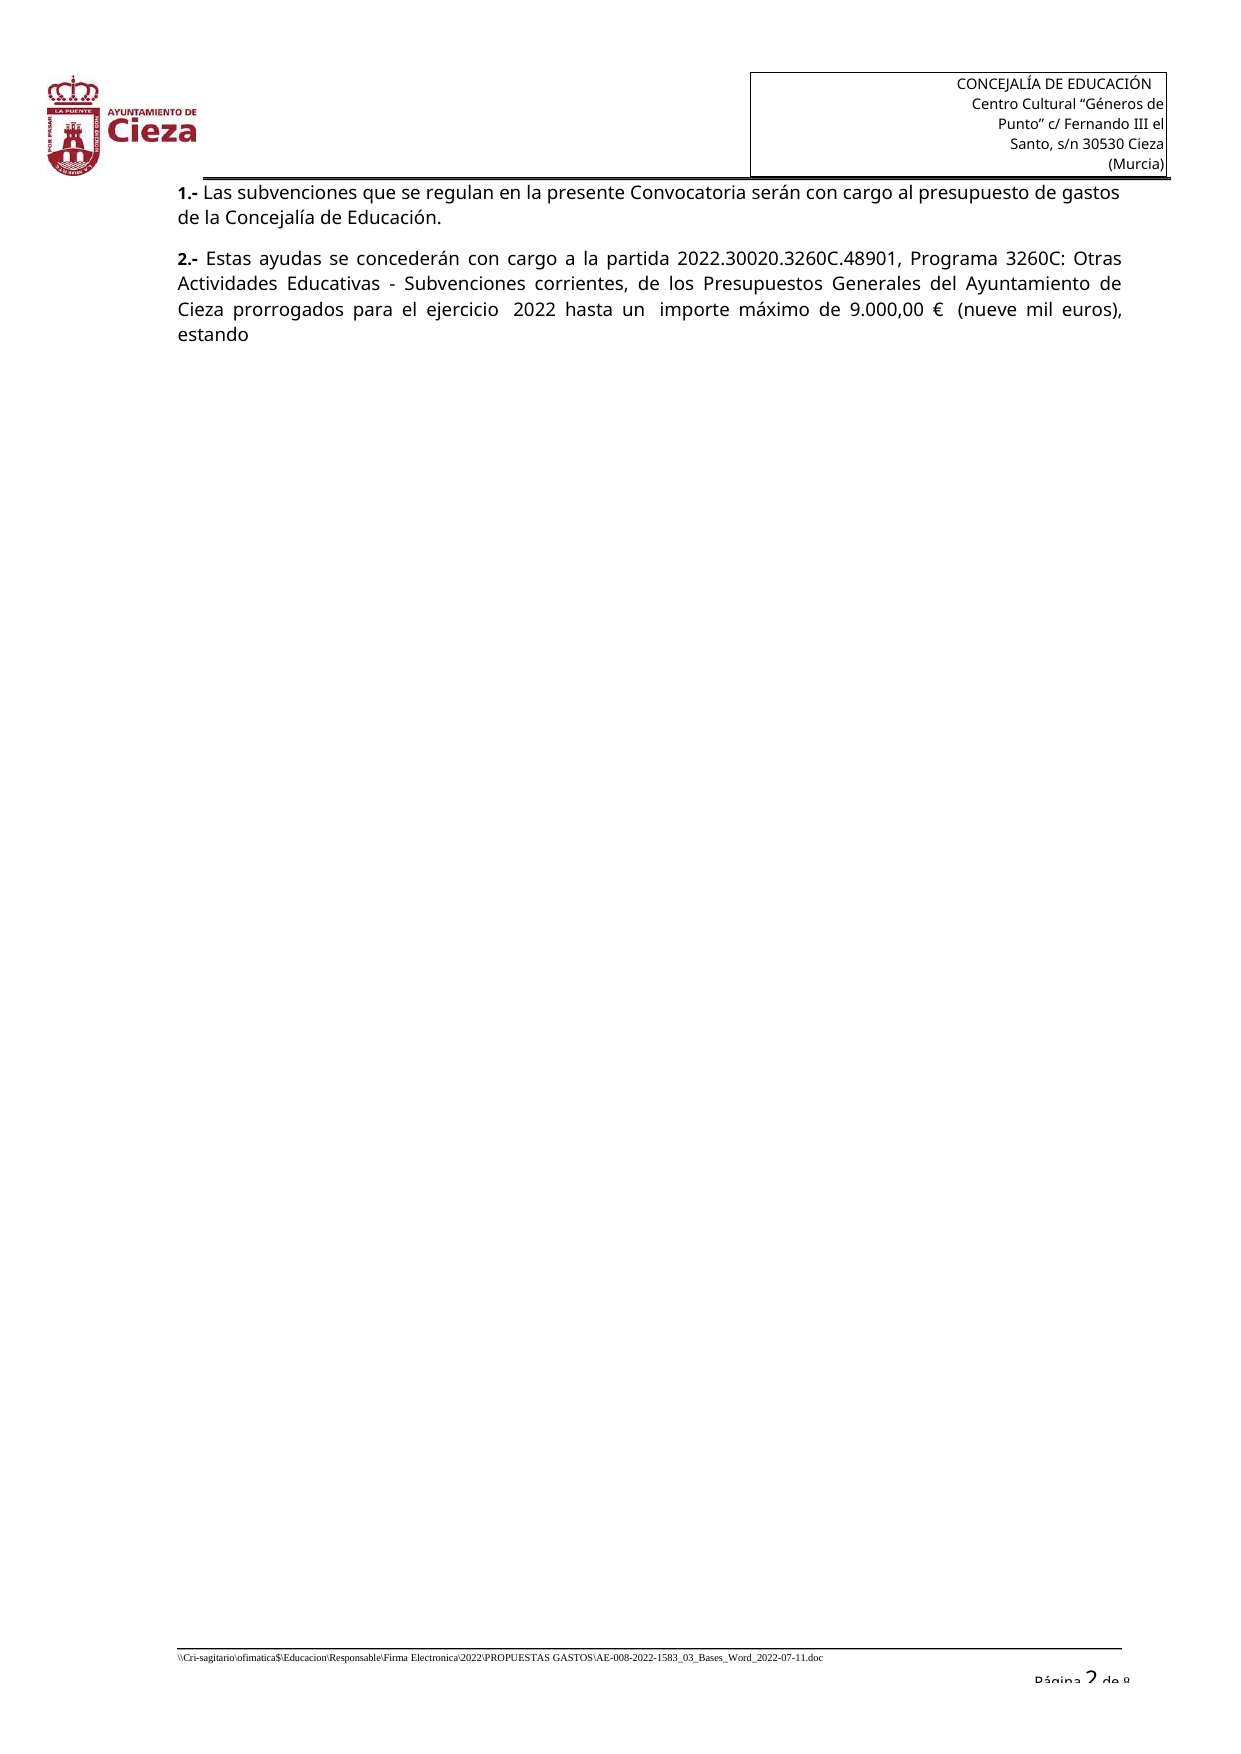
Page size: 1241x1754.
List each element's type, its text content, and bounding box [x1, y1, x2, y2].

text 2.- Estas ayudas se concederán con cargo a la partida 2022.30020.3260C.48901, Programa 3260C: Otras Actividades Educativas - Subvenciones corrientes, de los Presupuestos Generales del Ayuntamiento de Cieza prorrogados para el ejercicio 2022 hasta un importe máximo de 9.000,00 € (nueve mil euros), estando [177, 245, 1123, 347]
text 1.- Las subvenciones que se regulan en la presente Convocatoria serán con cargo al presupuesto de gastos de la Concejalía de Educación. [177, 179, 1121, 230]
picture [47, 75, 197, 176]
